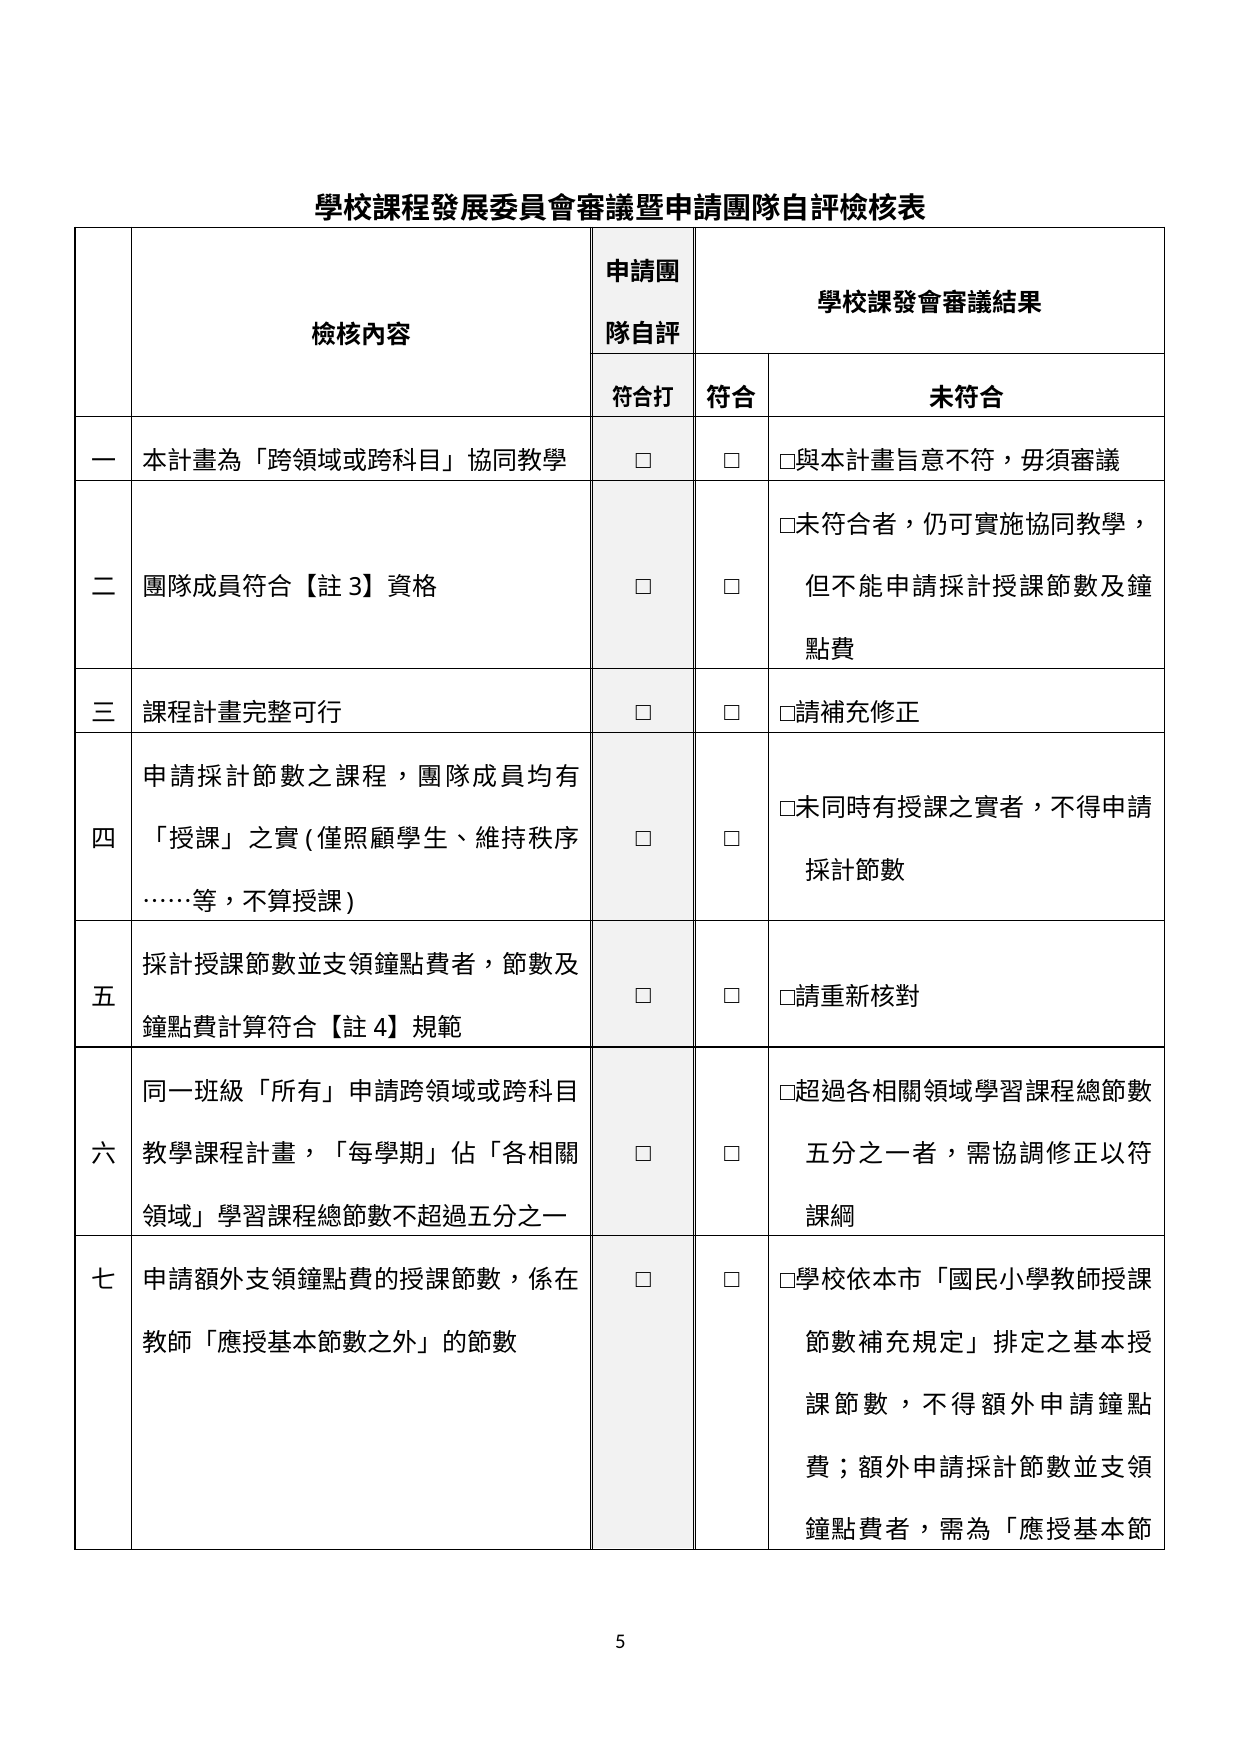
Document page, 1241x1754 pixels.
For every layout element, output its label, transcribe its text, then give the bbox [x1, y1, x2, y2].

table_cell 四 [76, 733, 131, 920]
table_cell 申請額外支領鐘點費的授課節數，係在教師「應授基本節數之外」的節數 [132, 1236, 590, 1548]
table_cell 五 [76, 921, 131, 1046]
table_cell □ [696, 417, 768, 480]
table_cell □ [593, 921, 693, 1046]
table_cell □ [696, 669, 768, 732]
text 學校課程發展委員會審議暨申請團隊自評檢核表 [75, 164, 1165, 227]
table_header 檢核內容 [132, 228, 590, 416]
table_cell □ [593, 733, 693, 920]
table_cell 同一班級「所有」申請跨領域或跨科目教學課程計畫，「每學期」佔「各相關領域」學習課程總節數不超過五分之一 [132, 1048, 590, 1235]
table_cell □未符合者，仍可實施協同教學，但不能申請採計授課節數及鐘點費 [769, 481, 1164, 668]
table_cell □ [696, 733, 768, 920]
table_cell 符合 [696, 354, 768, 416]
table_cell 六 [76, 1048, 131, 1235]
table_header [76, 228, 131, 416]
table_cell □ [593, 669, 693, 732]
table_cell □ [696, 481, 768, 668]
table_header 申請團隊自評 [593, 228, 693, 353]
table_cell □ [593, 481, 693, 668]
table_cell □超過各相關領域學習課程總節數五分之一者，需協調修正以符課綱 [769, 1048, 1164, 1235]
table_cell □請補充修正 [769, 669, 1164, 732]
table_cell 課程計畫完整可行 [132, 669, 590, 732]
table_cell 一 [76, 417, 131, 480]
table_cell 二 [76, 481, 131, 668]
table_cell □與本計畫旨意不符，毋須審議 [769, 417, 1164, 480]
table_cell □ [696, 921, 768, 1046]
table_cell □ [696, 1048, 768, 1235]
table_cell 符合打 [593, 354, 693, 416]
table_cell 七 [76, 1236, 131, 1548]
table_cell □ [593, 417, 693, 480]
table_cell 採計授課節數並支領鐘點費者，節數及鐘點費計算符合【註4】規範 [132, 921, 590, 1046]
table_cell □ [696, 1236, 768, 1548]
table_cell □ [593, 1236, 693, 1548]
table_cell □請重新核對 [769, 921, 1164, 1046]
table_cell 團隊成員符合【註3】資格 [132, 481, 590, 668]
table_cell 申請採計節數之課程，團隊成員均有「授課」之實(僅照顧學生、維持秩序……等，不算授課) [132, 733, 590, 920]
table_cell □未同時有授課之實者，不得申請採計節數 [769, 733, 1164, 920]
table_cell 未符合 [769, 354, 1164, 416]
table_cell 本計畫為「跨領域或跨科目」協同教學 [132, 417, 590, 480]
table_cell 三 [76, 669, 131, 732]
table_cell □學校依本市「國民小學教師授課節數補充規定」排定之基本授課節數，不得額外申請鐘點費；額外申請採計節數並支領鐘點費者，需為「應授基本節 [769, 1236, 1164, 1548]
table_cell □ [593, 1048, 693, 1235]
table_header 學校課發會審議結果 [696, 228, 1164, 353]
